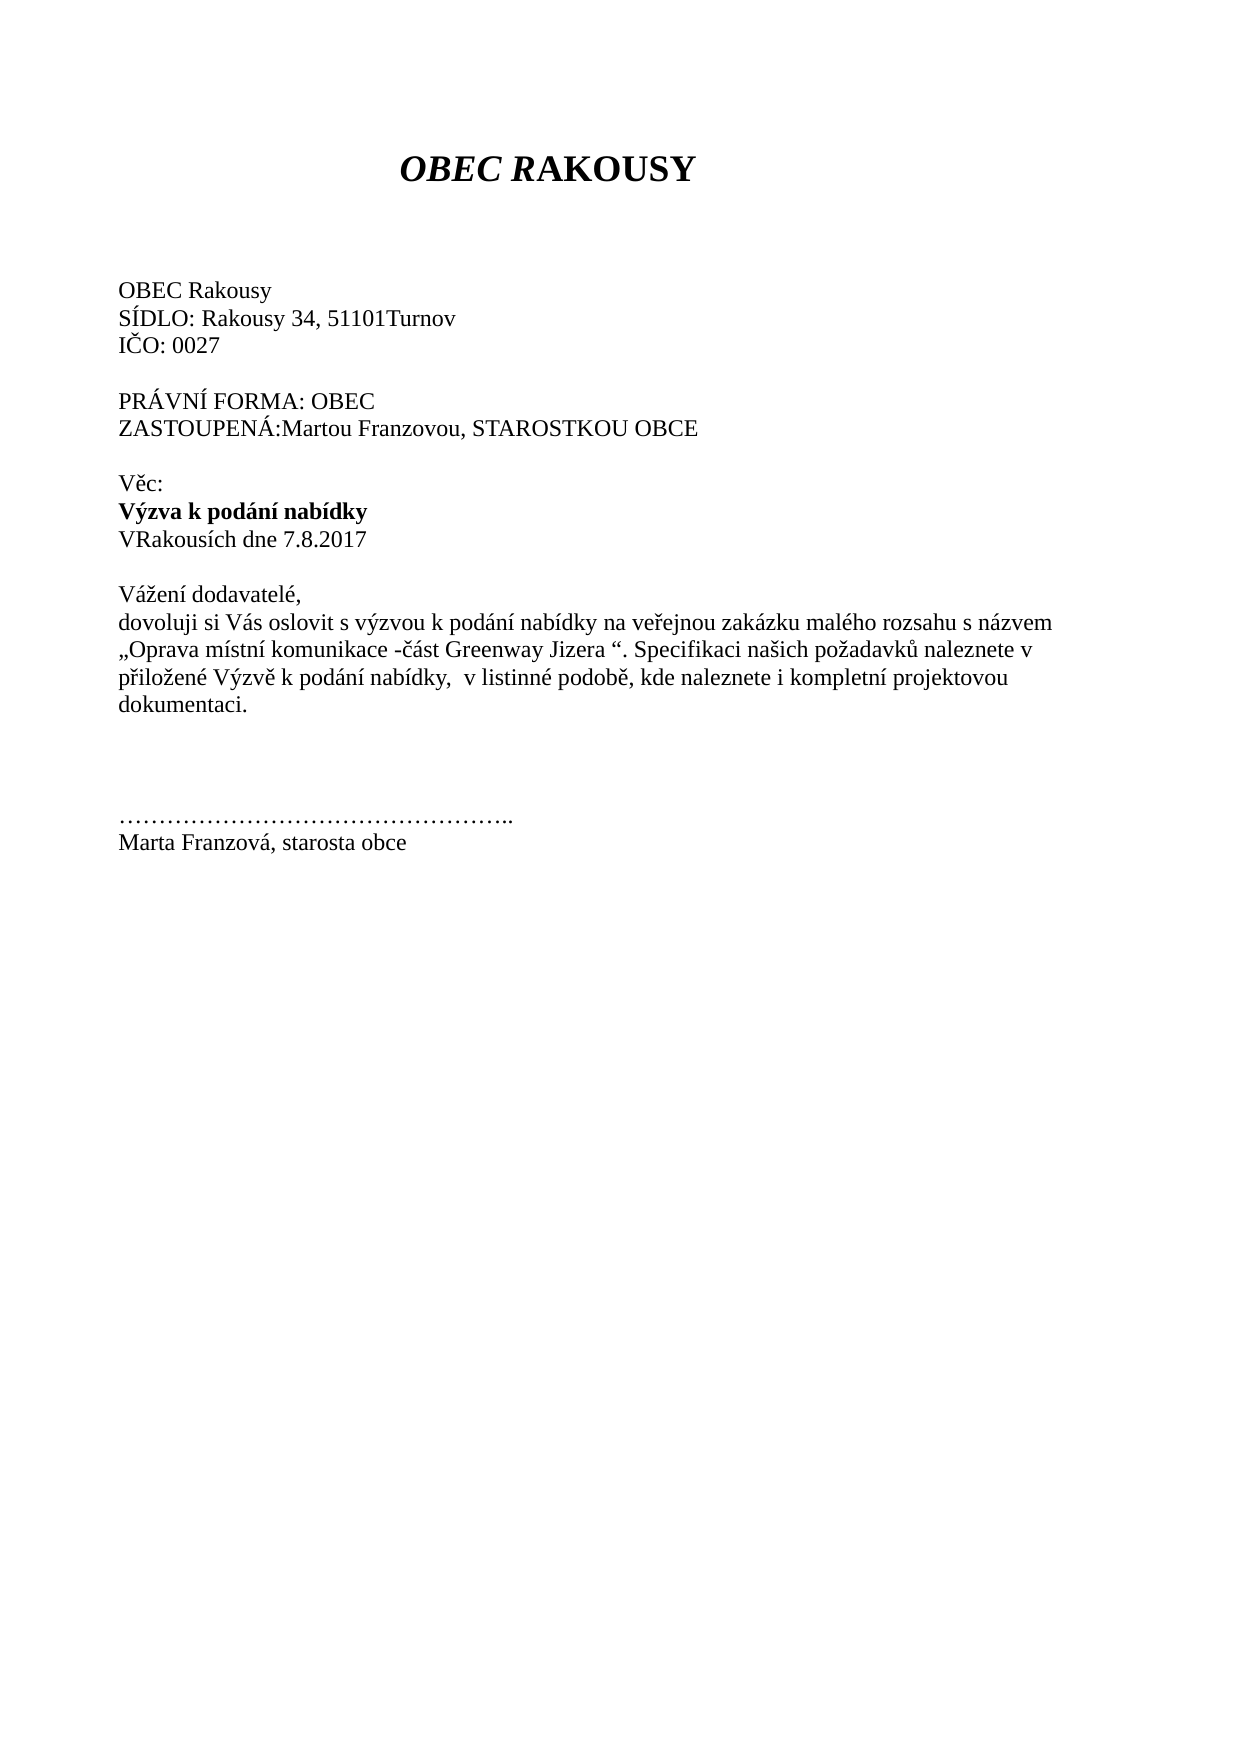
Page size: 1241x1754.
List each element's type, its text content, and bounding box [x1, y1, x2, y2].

text Vážení dodavatelé, [118, 580, 1122, 607]
text Marta Franzová, starosta obce [118, 828, 1122, 856]
text SÍDLO: Rakousy 34, 51101Turnov [118, 304, 1122, 331]
text dovoluji si Vás oslovit s výzvou k podání nabídky na veřejnou zakázku malého rozsahu s názvem „Oprava místní komunikace -část Greenway Jizera “. Specifikaci našich požadavků naleznete v přiložené Výzvě k podání nabídky, v listinné podobě, kde naleznete i kompletní projektovou dokumentaci. [118, 607, 1122, 718]
text VRakousích dne 7.8.2017 [118, 525, 1122, 552]
text OBEC RAKOUSY [118, 147, 1122, 190]
text ZASTOUPENÁ:Martou Franzovou, STAROSTKOU OBCE [118, 414, 1122, 442]
text IČO: 0027 [118, 331, 1122, 359]
text OBEC Rakousy [118, 276, 1122, 304]
text ………………………………………….. [118, 801, 1122, 828]
text Věc: [118, 469, 1122, 497]
text PRÁVNÍ FORMA: OBEC [118, 387, 1122, 414]
text Výzva k podání nabídky [118, 497, 1122, 525]
